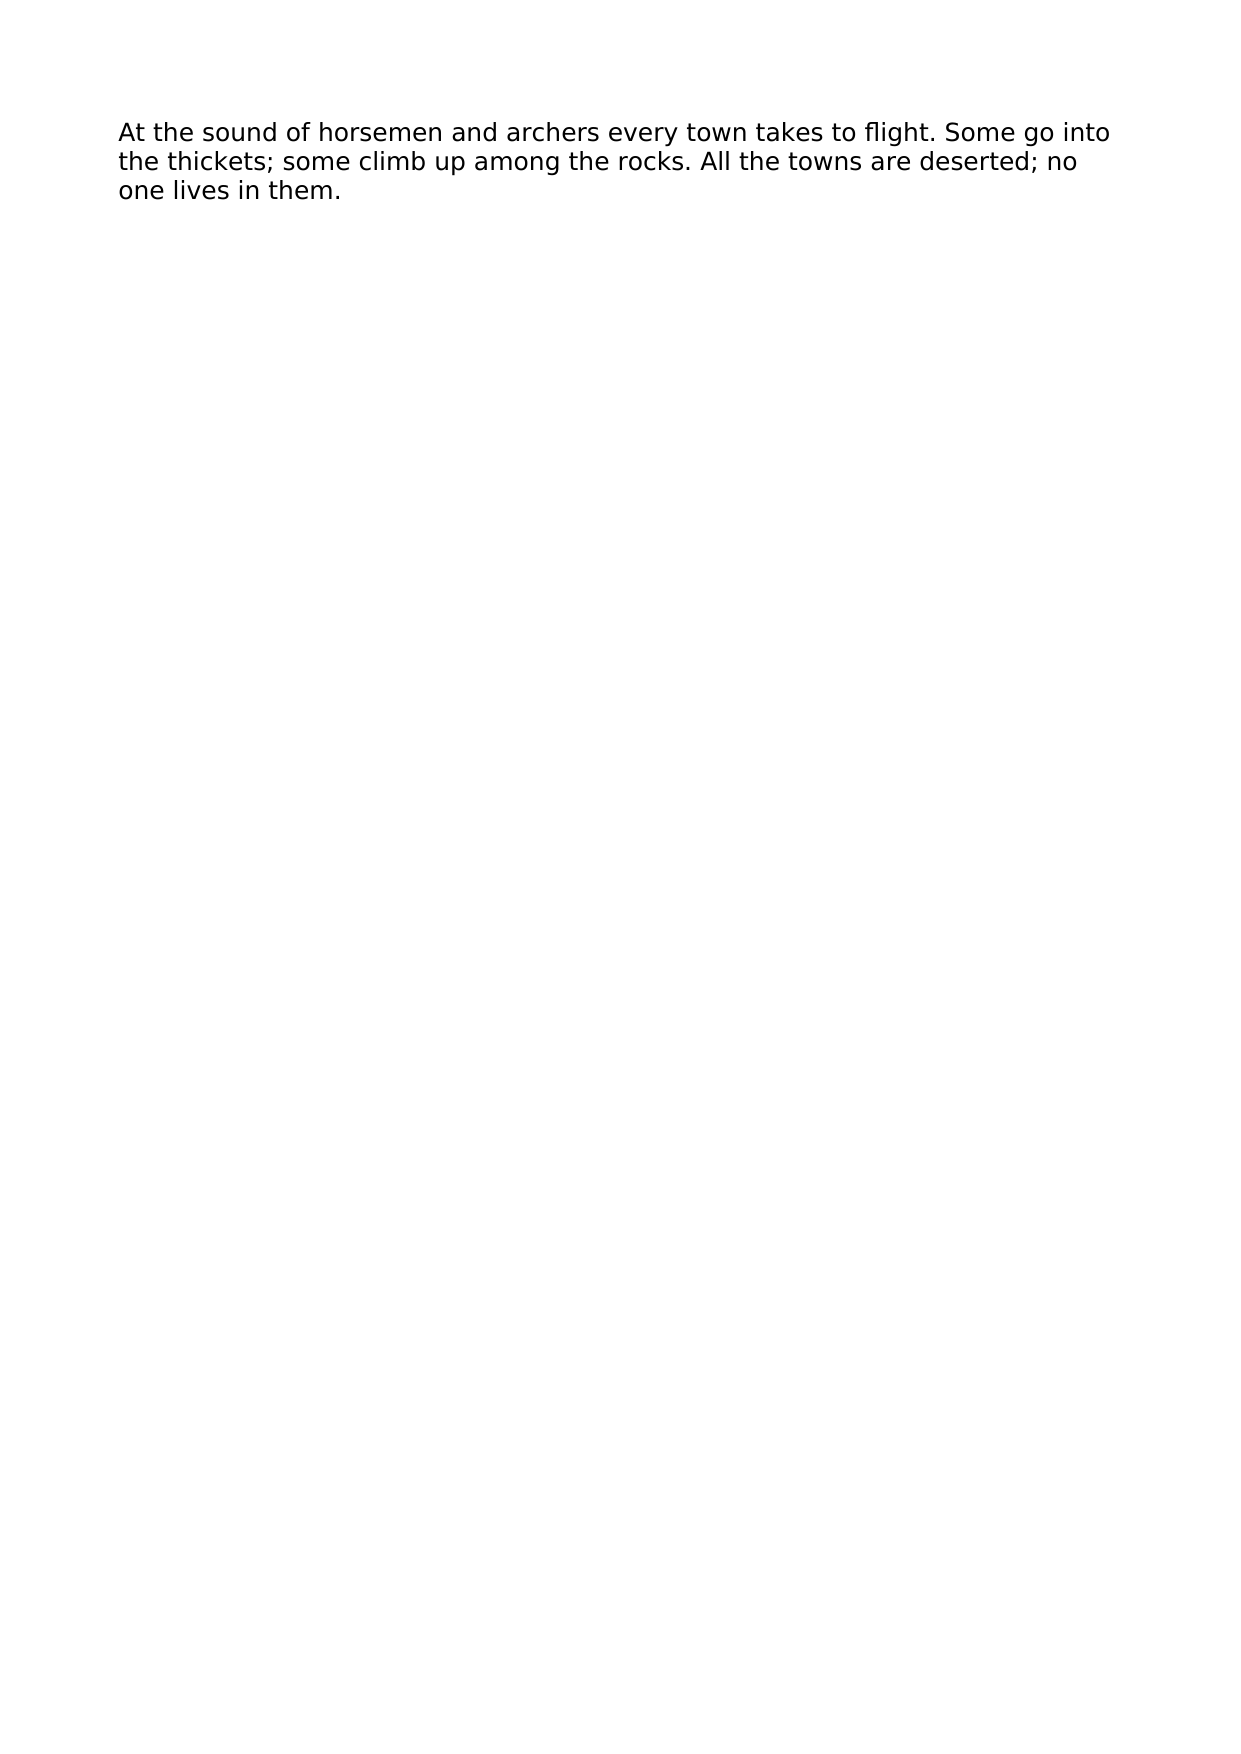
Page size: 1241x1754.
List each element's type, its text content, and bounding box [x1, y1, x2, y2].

text At the sound of horsemen and archers every town takes to flight. Some go into the thickets; some climb up among the rocks. All the towns are deserted; no one lives in them. [118, 118, 1122, 206]
